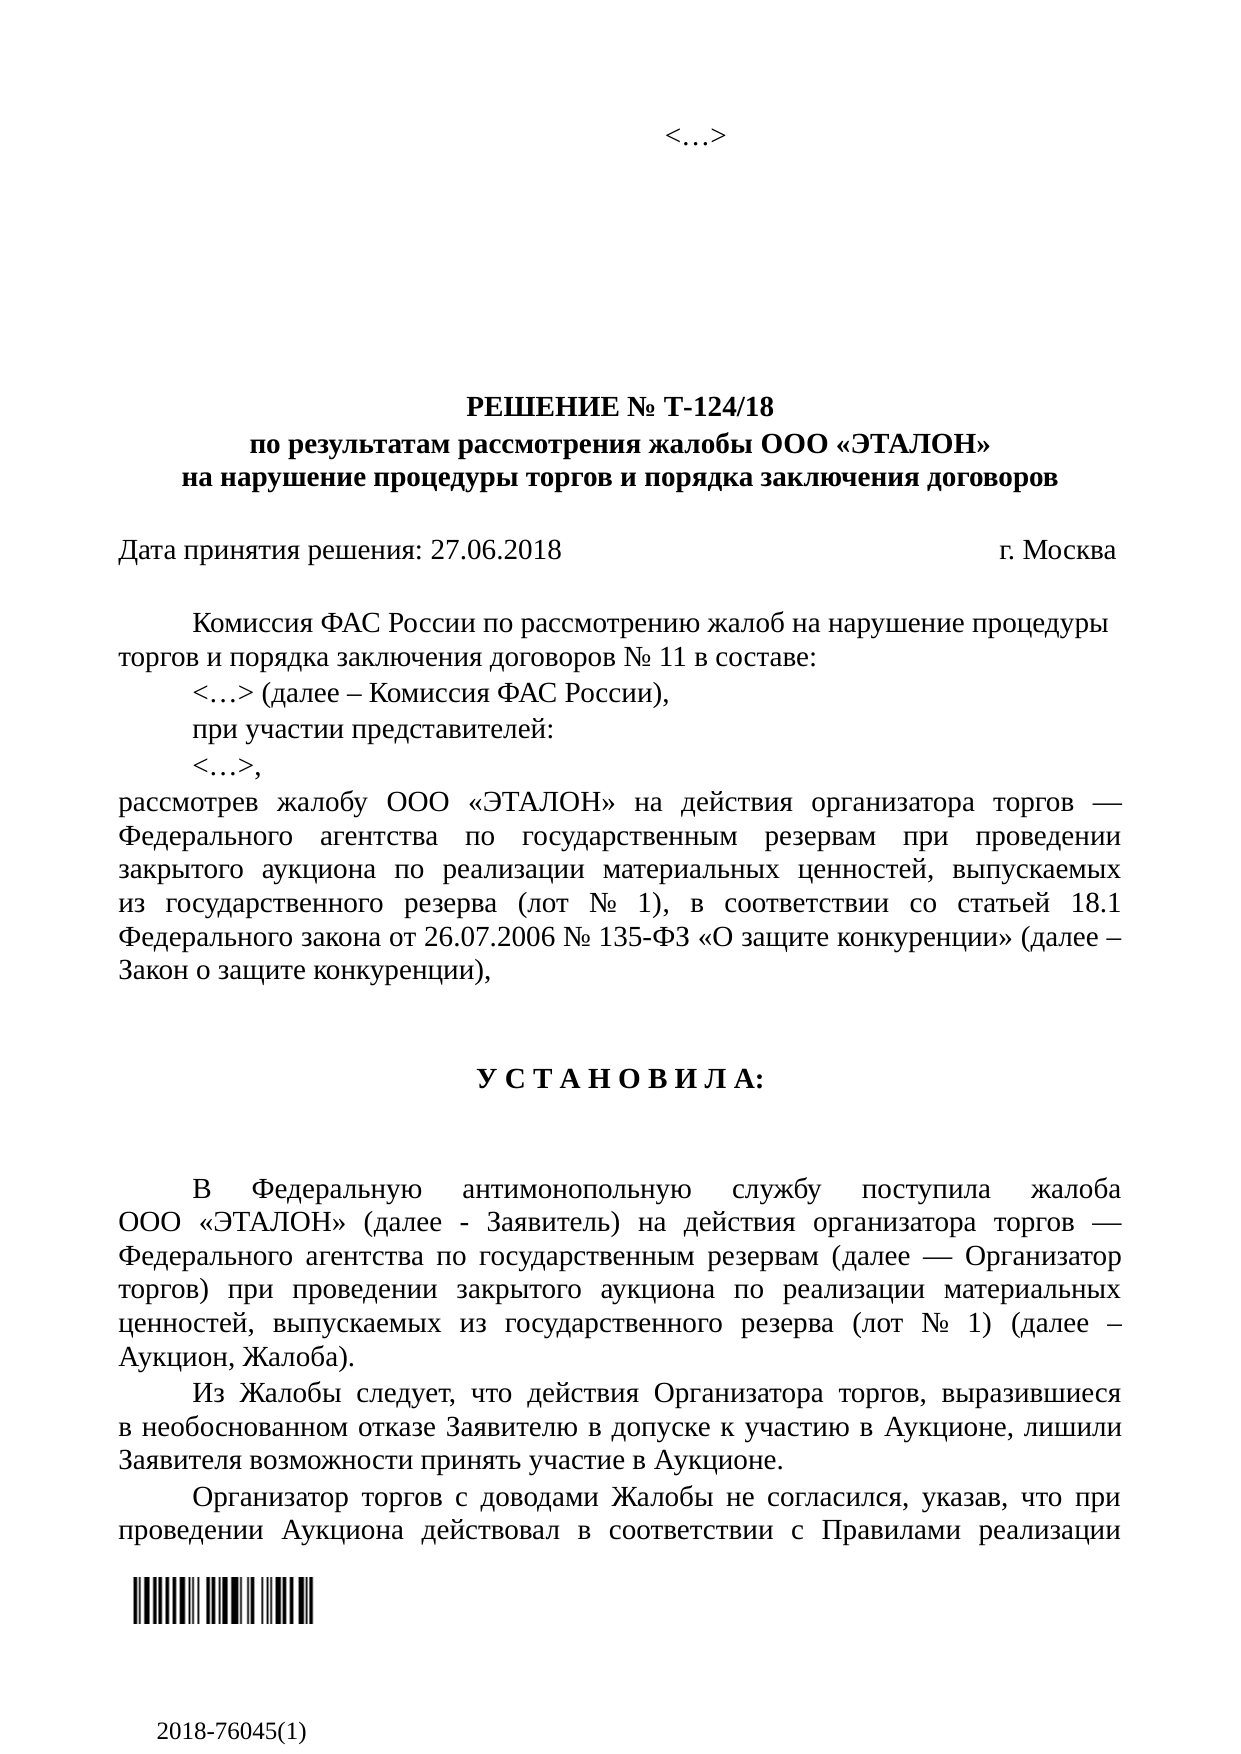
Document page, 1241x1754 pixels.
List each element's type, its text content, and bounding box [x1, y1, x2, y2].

text Из Жалобы следует, что действия Организатора торгов, выразившиеся в необоснованном отказе Заявителю в допуске к участию в Аукционе, лишили Заявителя возможности принять участие в Аукционе. [118, 1375, 1122, 1476]
text <…> (далее – Комиссия ФАС России), [118, 675, 1122, 709]
text рассмотрев жалобу ООО «ЭТАЛОН» на действия организатора торгов — Федерального агентства по государственным резервам при проведении закрытого аукциона по реализации материальных ценностей, выпускаемых из государственного резерва (лот № 1), в соответствии со статьей 18.1 Федерального закона от 26.07.2006 № 135-ФЗ «О защите конкуренции» (далее – Закон о защите конкуренции), [118, 784, 1122, 986]
text <…>, [118, 748, 1122, 782]
text В Федеральную антимонопольную службу поступила жалоба ООО «ЭТАЛОН» (далее - Заявитель) на действия организатора торгов — Федерального агентства по государственным резервам (далее — Организатор торгов) при проведении закрытого аукциона по реализации материальных ценностей, выпускаемых из государственного резерва (лот № 1) (далее – Аукцион, Жалоба). [118, 1171, 1122, 1372]
text <…> [664, 118, 1122, 152]
text У С Т А Н О В И Л А: [118, 1062, 1122, 1095]
text Комиссия ФАС России по рассмотрению жалоб на нарушение процедуры торгов и порядка заключения договоров № 11 в составе: [118, 605, 1122, 672]
text Организатор торгов с доводами Жалобы не согласился, указав, что при проведении Аукциона действовал в соответствии с Правилами реализации [118, 1479, 1122, 1546]
text Дата принятия решения: 27.06.2018 г. Москва [118, 532, 1122, 566]
text при участии представителей: [118, 712, 1122, 745]
text РЕШЕНИЕ № Т-124/18 [118, 389, 1122, 423]
picture [118, 1577, 331, 1624]
text по результатам рассмотрения жалобы ООО «ЭТАЛОН» на нарушение процедуры торгов и порядка заключения договоров [118, 426, 1122, 493]
